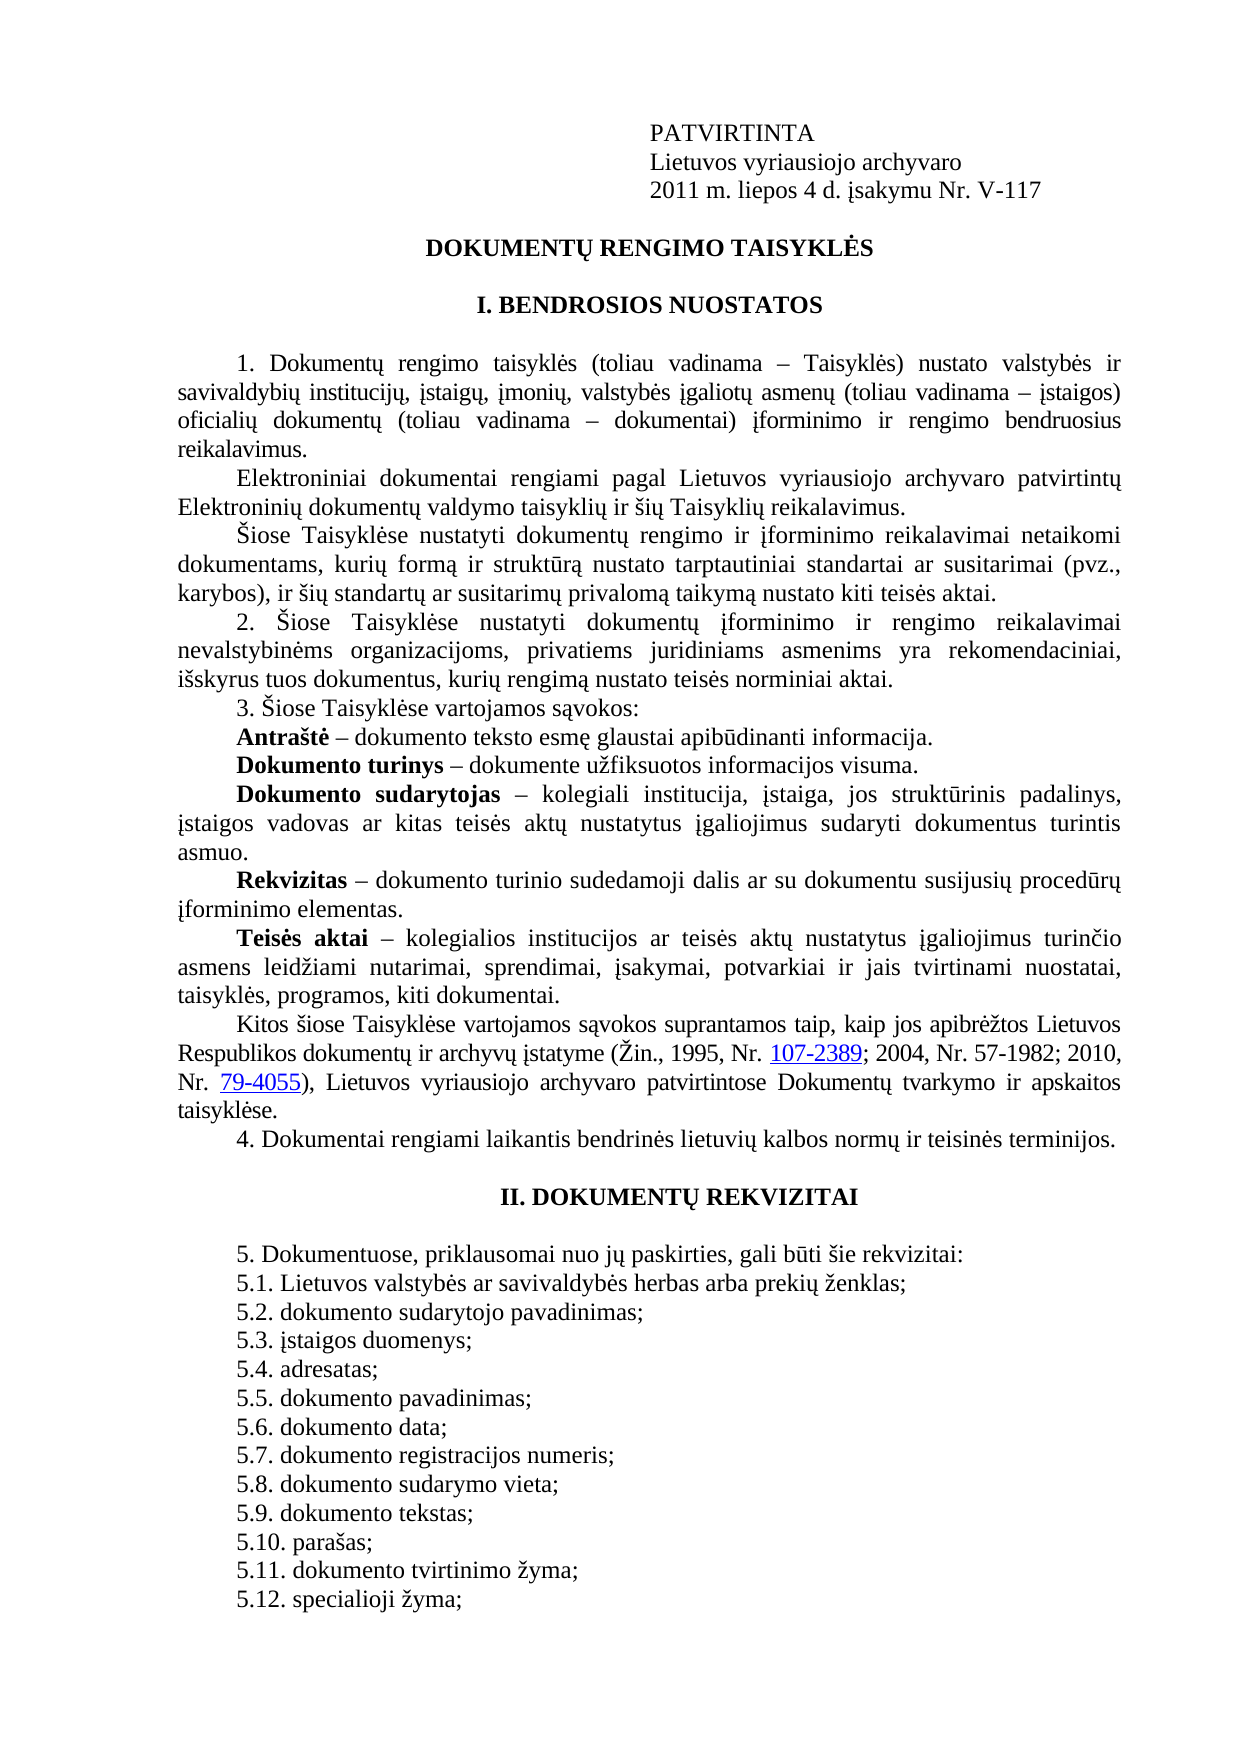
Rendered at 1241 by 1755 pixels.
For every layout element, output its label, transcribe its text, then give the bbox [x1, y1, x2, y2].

text 5.1. Lietuvos valstybės ar savivaldybės herbas arba prekių ženklas; [177, 1268, 1122, 1297]
text 5.2. dokumento sudarytojo pavadinimas; [177, 1297, 1122, 1326]
text 5.7. dokumento registracijos numeris; [177, 1441, 1122, 1469]
text 5.8. dokumento sudarymo vieta; [177, 1469, 1122, 1498]
text Lietuvos vyriausiojo archyvaro [649, 147, 1122, 176]
text Elektroniniai dokumentai rengiami pagal Lietuvos vyriausiojo archyvaro patvirtintų Elektroninių dokumentų valdymo taisyklių ir šių Taisyklių reikalavimus. [177, 463, 1122, 521]
text DOKUMENTŲ RENGIMO TAISYKLĖS [177, 233, 1122, 262]
text 5.6. dokumento data; [177, 1412, 1122, 1441]
text Antraštė – dokumento teksto esmę glaustai apibūdinanti informacija. [177, 722, 1122, 751]
text I. BENDROSIOS NUOSTATOS [177, 291, 1122, 319]
text 4. Dokumentai rengiami laikantis bendrinės lietuvių kalbos normų ir teisinės terminijos. [177, 1124, 1122, 1153]
text 5. Dokumentuose, priklausomai nuo jų paskirties, gali būti šie rekvizitai: [177, 1239, 1122, 1268]
text PATVIRTINTA [649, 118, 1122, 147]
text 2011 m. liepos 4 d. įsakymu Nr. V-117 [649, 176, 1122, 204]
text Teisės aktai – kolegialios institucijos ar teisės aktų nustatytus įgaliojimus turinčio asmens leidžiami nutarimai, sprendimai, įsakymai, potvarkiai ir jais tvirtinami nuostatai, taisyklės, programos, kiti dokumentai. [177, 923, 1122, 1009]
text 5.12. specialioji žyma; [177, 1584, 1122, 1613]
text 3. Šiose Taisyklėse vartojamos sąvokos: [177, 693, 1122, 722]
text 5.5. dokumento pavadinimas; [177, 1383, 1122, 1412]
text II. DOKUMENTŲ REKVIZITAI [177, 1182, 1122, 1211]
text Kitos šiose Taisyklėse vartojamos sąvokos suprantamos taip, kaip jos apibrėžtos Lietuvos Respublikos dokumentų ir archyvų įstatyme (Žin., 1995, Nr. 107-2389; 2004, Nr. 57-1982; 2010, Nr. 79-4055), Lietuvos vyriausiojo archyvaro patvirtintose Dokumentų tvarkymo ir apskaitos taisyklėse. [177, 1009, 1122, 1124]
text 2. Šiose Taisyklėse nustatyti dokumentų įforminimo ir rengimo reikalavimai nevalstybinėms organizacijoms, privatiems juridiniams asmenims yra rekomendaciniai, išskyrus tuos dokumentus, kurių rengimą nustato teisės norminiai aktai. [177, 607, 1122, 693]
text Šiose Taisyklėse nustatyti dokumentų rengimo ir įforminimo reikalavimai netaikomi dokumentams, kurių formą ir struktūrą nustato tarptautiniai standartai ar susitarimai (pvz., karybos), ir šių standartų ar susitarimų privalomą taikymą nustato kiti teisės aktai. [177, 521, 1122, 607]
text 5.10. parašas; [177, 1527, 1122, 1556]
text Dokumento sudarytojas – kolegiali institucija, įstaiga, jos struktūrinis padalinys, įstaigos vadovas ar kitas teisės aktų nustatytus įgaliojimus sudaryti dokumentus turintis asmuo. [177, 779, 1122, 866]
text Rekvizitas – dokumento turinio sudedamoji dalis ar su dokumentu susijusių procedūrų įforminimo elementas. [177, 866, 1122, 923]
text 5.3. įstaigos duomenys; [177, 1326, 1122, 1354]
text Dokumento turinys – dokumente užfiksuotos informacijos visuma. [177, 751, 1122, 779]
text 5.4. adresatas; [177, 1354, 1122, 1383]
text 5.9. dokumento tekstas; [177, 1498, 1122, 1527]
text 1. Dokumentų rengimo taisyklės (toliau vadinama – Taisyklės) nustato valstybės ir savivaldybių institucijų, įstaigų, įmonių, valstybės įgaliotų asmenų (toliau vadinama – įstaigos) oficialių dokumentų (toliau vadinama – dokumentai) įforminimo ir rengimo bendruosius reikalavimus. [177, 348, 1122, 463]
text 5.11. dokumento tvirtinimo žyma; [177, 1556, 1122, 1584]
